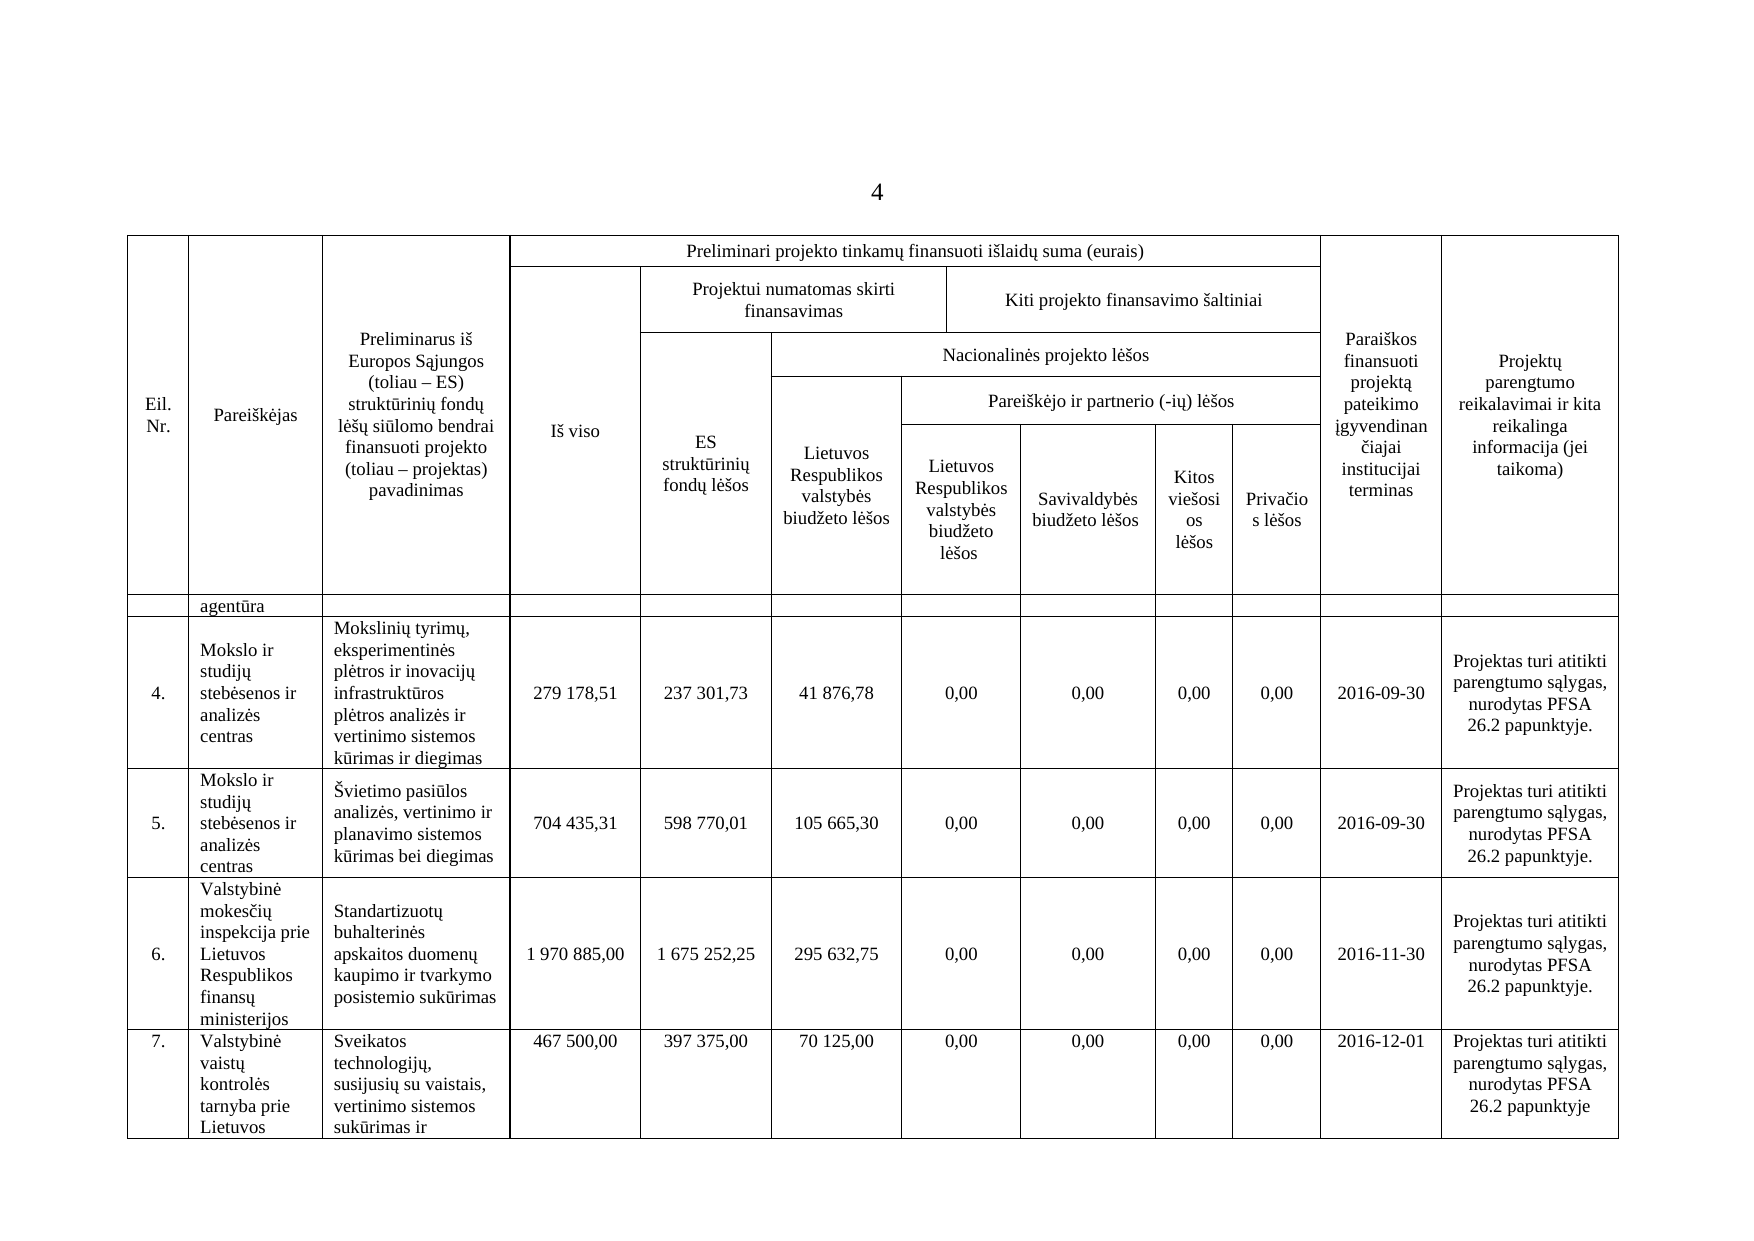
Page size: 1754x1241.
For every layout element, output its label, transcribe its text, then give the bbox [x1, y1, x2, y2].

table_cell [1619, 424, 1624, 593]
table_header Paraiškos finansuoti projektą pateikimo įgyvendinančiajai institucijai terminas [1321, 236, 1441, 593]
table_cell Iš viso [511, 267, 640, 593]
table_cell 0,00 [1021, 769, 1155, 877]
table_cell [323, 595, 509, 616]
table_cell Mokslo ir studijų stebėsenos ir analizės centras [189, 769, 322, 877]
table_cell Mokslo ir studijų stebėsenos ir analizės centras [189, 617, 322, 768]
table_cell 0,00 [902, 1030, 1020, 1138]
table_cell [1321, 595, 1441, 616]
table_cell 279 178,51 [511, 617, 640, 768]
table_cell 0,00 [1233, 878, 1320, 1029]
table_header [1619, 235, 1624, 266]
table_cell 0,00 [1021, 1030, 1155, 1138]
table_cell 5. [128, 769, 188, 877]
table_cell 70 125,00 [772, 1030, 901, 1138]
table_cell [1021, 595, 1155, 616]
table_cell [1619, 1029, 1624, 1138]
table_cell [1619, 332, 1624, 376]
table_header Preliminari projekto tinkamų finansuoti išlaidų suma (eurais) [511, 236, 1320, 266]
table_cell 598 770,01 [641, 769, 771, 877]
table_cell Projektas turi atitikti parengtumo sąlygas, nurodytas PFSA 26.2 papunktyje. [1442, 878, 1618, 1029]
table_cell Mokslinių tyrimų, eksperimentinės plėtros ir inovacijų infrastruktūros plėtros analizės ir vertinimo sistemos kūrimas ir diegimas [323, 617, 509, 768]
table_cell Projektas turi atitikti parengtumo sąlygas, nurodytas PFSA 26.2 papunktyje. [1442, 769, 1618, 877]
table_cell 0,00 [1021, 617, 1155, 768]
table_cell 1 675 252,25 [641, 878, 771, 1029]
table_cell 0,00 [1233, 1030, 1320, 1138]
table_cell Nacionalinės projekto lėšos [772, 333, 1320, 376]
table_cell 0,00 [1156, 878, 1232, 1029]
table_cell 2016-09-30 [1321, 769, 1441, 877]
table_cell [1619, 768, 1624, 877]
table_cell Pareiškėjo ir partnerio (-ių) lėšos [902, 377, 1320, 424]
table_cell [1442, 595, 1618, 616]
table_header Preliminarus iš Europos Sąjungos (toliau – ES) struktūrinių fondų lėšų siūlomo bendrai finansuoti projekto (toliau – projektas) pavadinimas [323, 236, 509, 593]
table_cell Projektui numatomas skirti finansavimas [641, 267, 946, 332]
table_cell Privačios lėšos [1233, 425, 1320, 593]
table_cell 0,00 [1156, 617, 1232, 768]
table_header Projektų parengtumo reikalavimai ir kita reikalinga informacija (jei taikoma) [1442, 236, 1618, 593]
table_cell 237 301,73 [641, 617, 771, 768]
table_cell 704 435,31 [511, 769, 640, 877]
table_cell 0,00 [902, 769, 1020, 877]
table_cell 2016-09-30 [1321, 617, 1441, 768]
table_cell [1619, 266, 1624, 332]
table_cell ES struktūrinių fondų lėšos [641, 333, 771, 593]
table_cell 0,00 [1021, 878, 1155, 1029]
table_cell 0,00 [902, 617, 1020, 768]
table_header Eil. Nr. [128, 236, 188, 593]
table_cell 6. [128, 878, 188, 1029]
table_cell 0,00 [1233, 769, 1320, 877]
table_cell [511, 595, 640, 616]
table_cell 0,00 [1233, 617, 1320, 768]
table_cell [1156, 595, 1232, 616]
table_cell 105 665,30 [772, 769, 901, 877]
table_cell Švietimo pasiūlos analizės, vertinimo ir planavimo sistemos kūrimas bei diegimas [323, 769, 509, 877]
table_cell 41 876,78 [772, 617, 901, 768]
table_cell Projektas turi atitikti parengtumo sąlygas, nurodytas PFSA 26.2 papunktyje [1442, 1030, 1618, 1138]
table_cell 0,00 [902, 878, 1020, 1029]
table_cell [128, 595, 188, 616]
table_cell 0,00 [1156, 1030, 1232, 1138]
table_cell agentūra [189, 595, 322, 616]
table_cell Lietuvos Respublikos valstybės biudžeto lėšos [772, 377, 901, 593]
table_header Pareiškėjas [189, 236, 322, 593]
table_cell [641, 595, 771, 616]
table_cell 397 375,00 [641, 1030, 771, 1138]
table_cell Valstybinė mokesčių inspekcija prie Lietuvos Respublikos finansų ministerijos [189, 878, 322, 1029]
table_cell [1619, 877, 1624, 1029]
table_cell Kitos viešosios lėšos [1156, 425, 1232, 593]
table_cell [1619, 594, 1624, 616]
table_cell [1233, 595, 1320, 616]
table_cell Kiti projekto finansavimo šaltiniai [947, 267, 1320, 332]
table_cell 467 500,00 [511, 1030, 640, 1138]
table_cell 0,00 [1156, 769, 1232, 877]
table_cell 2016-11-30 [1321, 878, 1441, 1029]
table_cell [1619, 376, 1624, 424]
table_cell 4. [128, 617, 188, 768]
table_cell Projektas turi atitikti parengtumo sąlygas, nurodytas PFSA 26.2 papunktyje. [1442, 617, 1618, 768]
table_cell Valstybinė vaistų kontrolės tarnyba prie Lietuvos [189, 1030, 322, 1138]
table_cell 7. [128, 1030, 188, 1138]
table_cell 1 970 885,00 [511, 878, 640, 1029]
table_cell Lietuvos Respublikos valstybės biudžeto lėšos [902, 425, 1020, 593]
table_cell Savivaldybės biudžeto lėšos [1021, 425, 1155, 593]
table_cell [1619, 616, 1624, 768]
table_cell Standartizuotų buhalterinės apskaitos duomenų kaupimo ir tvarkymo posistemio sukūrimas [323, 878, 509, 1029]
table_cell [902, 595, 1020, 616]
table_cell [772, 595, 901, 616]
table_cell Sveikatos technologijų, susijusių su vaistais, vertinimo sistemos sukūrimas ir [323, 1030, 509, 1138]
table_cell 2016-12-01 [1321, 1030, 1441, 1138]
table_cell 295 632,75 [772, 878, 901, 1029]
